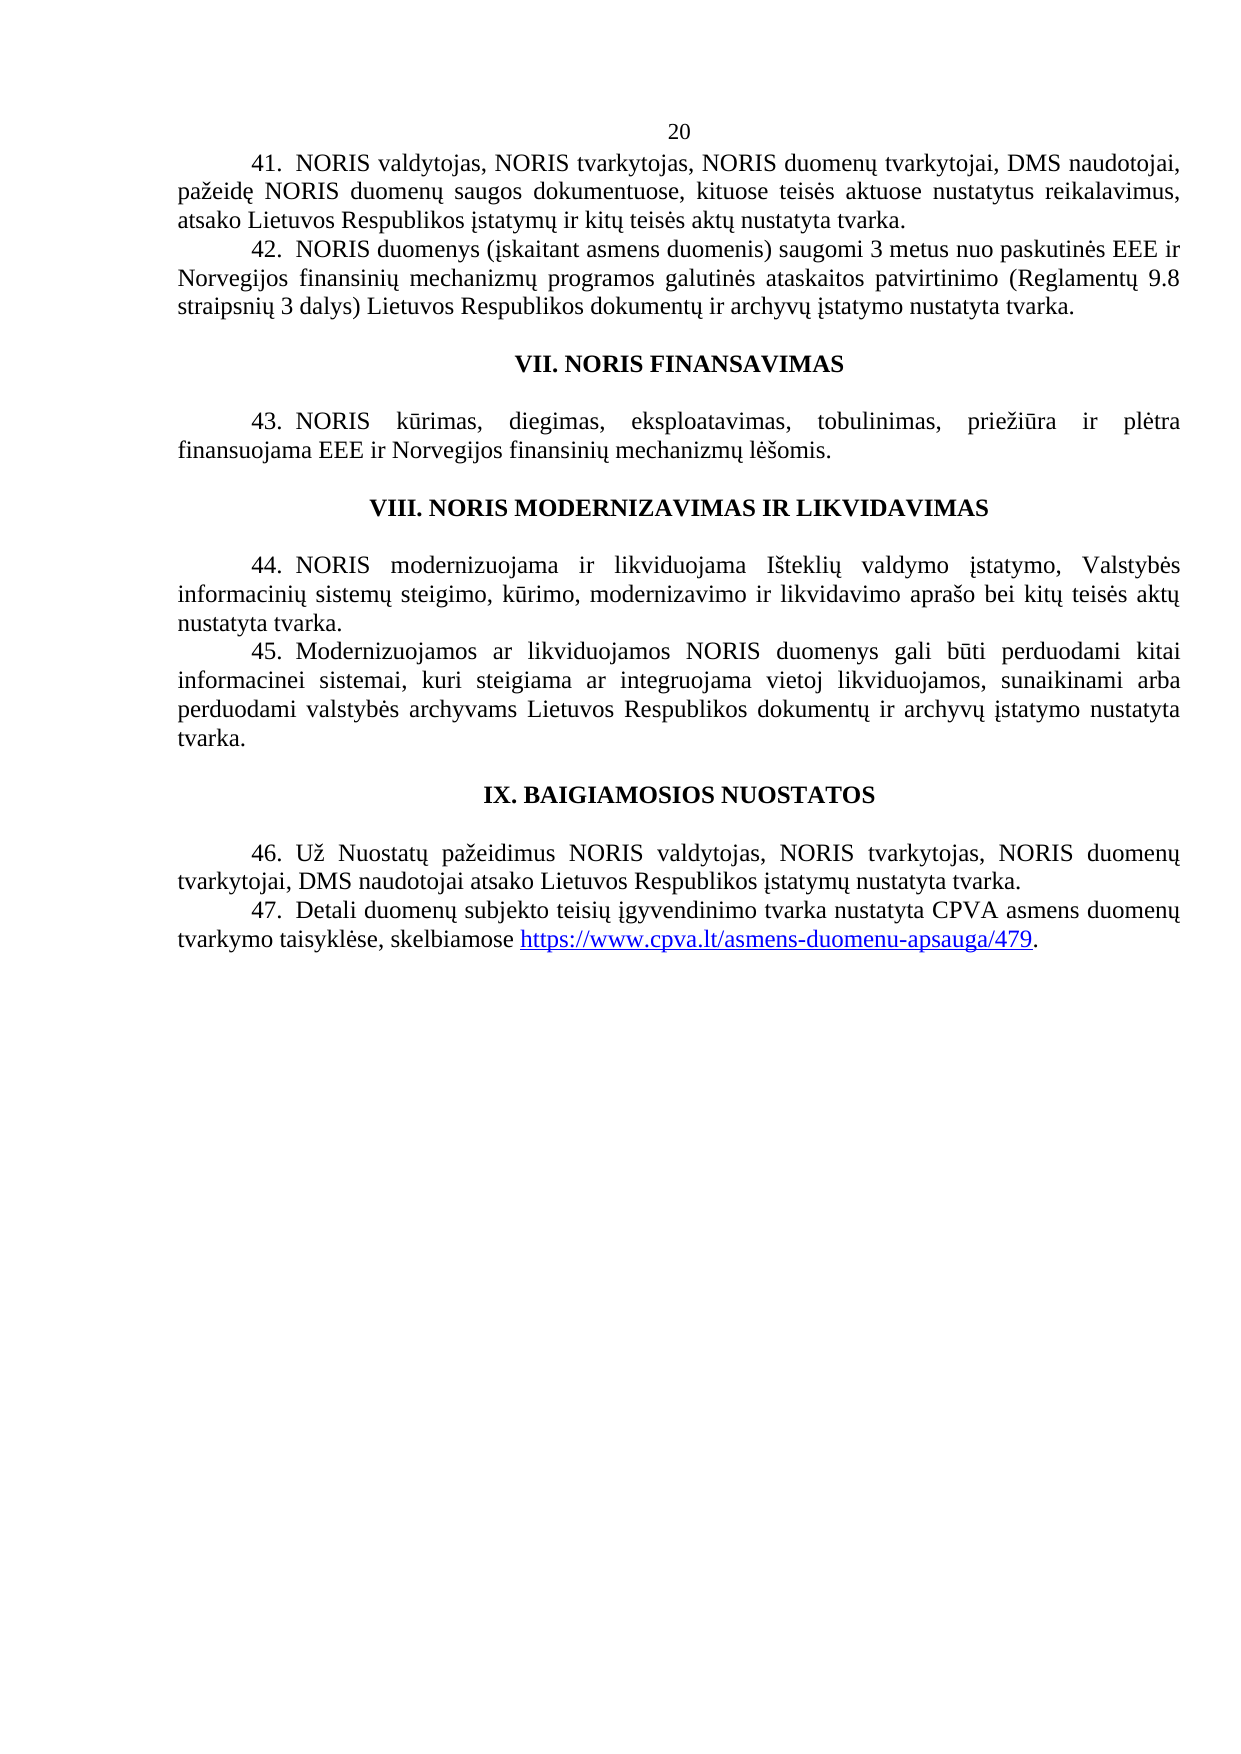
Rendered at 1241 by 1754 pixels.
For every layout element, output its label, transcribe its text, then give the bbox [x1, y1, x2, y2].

text IX. BAIGIAMOSIOS NUOSTATOS [177, 780, 1181, 809]
text VII. NORIS FINANSAVIMAS [177, 349, 1181, 378]
text 44. NORIS modernizuojama ir likviduojama Išteklių valdymo įstatymo, Valstybės informacinių sistemų steigimo, kūrimo, modernizavimo ir likvidavimo aprašo bei kitų teisės aktų nustatyta tvarka. [177, 550, 1181, 636]
text 42. NORIS duomenys (įskaitant asmens duomenis) saugomi 3 metus nuo paskutinės EEE ir Norvegijos finansinių mechanizmų programos galutinės ataskaitos patvirtinimo (Reglamentų 9.8 straipsnių 3 dalys) Lietuvos Respublikos dokumentų ir archyvų įstatymo nustatyta tvarka. [177, 234, 1181, 320]
text 41. NORIS valdytojas, NORIS tvarkytojas, NORIS duomenų tvarkytojai, DMS naudotojai, pažeidę NORIS duomenų saugos dokumentuose, kituose teisės aktuose nustatytus reikalavimus, atsako Lietuvos Respublikos įstatymų ir kitų teisės aktų nustatyta tvarka. [177, 148, 1181, 234]
text 43. NORIS kūrimas, diegimas, eksploatavimas, tobulinimas, priežiūra ir plėtra finansuojama EEE ir Norvegijos finansinių mechanizmų lėšomis. [177, 406, 1181, 464]
text 45. Modernizuojamos ar likviduojamos NORIS duomenys gali būti perduodami kitai informacinei sistemai, kuri steigiama ar integruojama vietoj likviduojamos, sunaikinami arba perduodami valstybės archyvams Lietuvos Respublikos dokumentų ir archyvų įstatymo nustatyta tvarka. [177, 636, 1181, 751]
text VIII. NORIS MODERNIZAVIMAS IR LIKVIDAVIMAS [177, 493, 1181, 521]
text 47. Detali duomenų subjekto teisių įgyvendinimo tvarka nustatyta CPVA asmens duomenų tvarkymo taisyklėse, skelbiamose https://www.cpva.lt/asmens-duomenu-apsauga/479. [177, 895, 1181, 953]
text 46. Už Nuostatų pažeidimus NORIS valdytojas, NORIS tvarkytojas, NORIS duomenų tvarkytojai, DMS naudotojai atsako Lietuvos Respublikos įstatymų nustatyta tvarka. [177, 838, 1181, 895]
